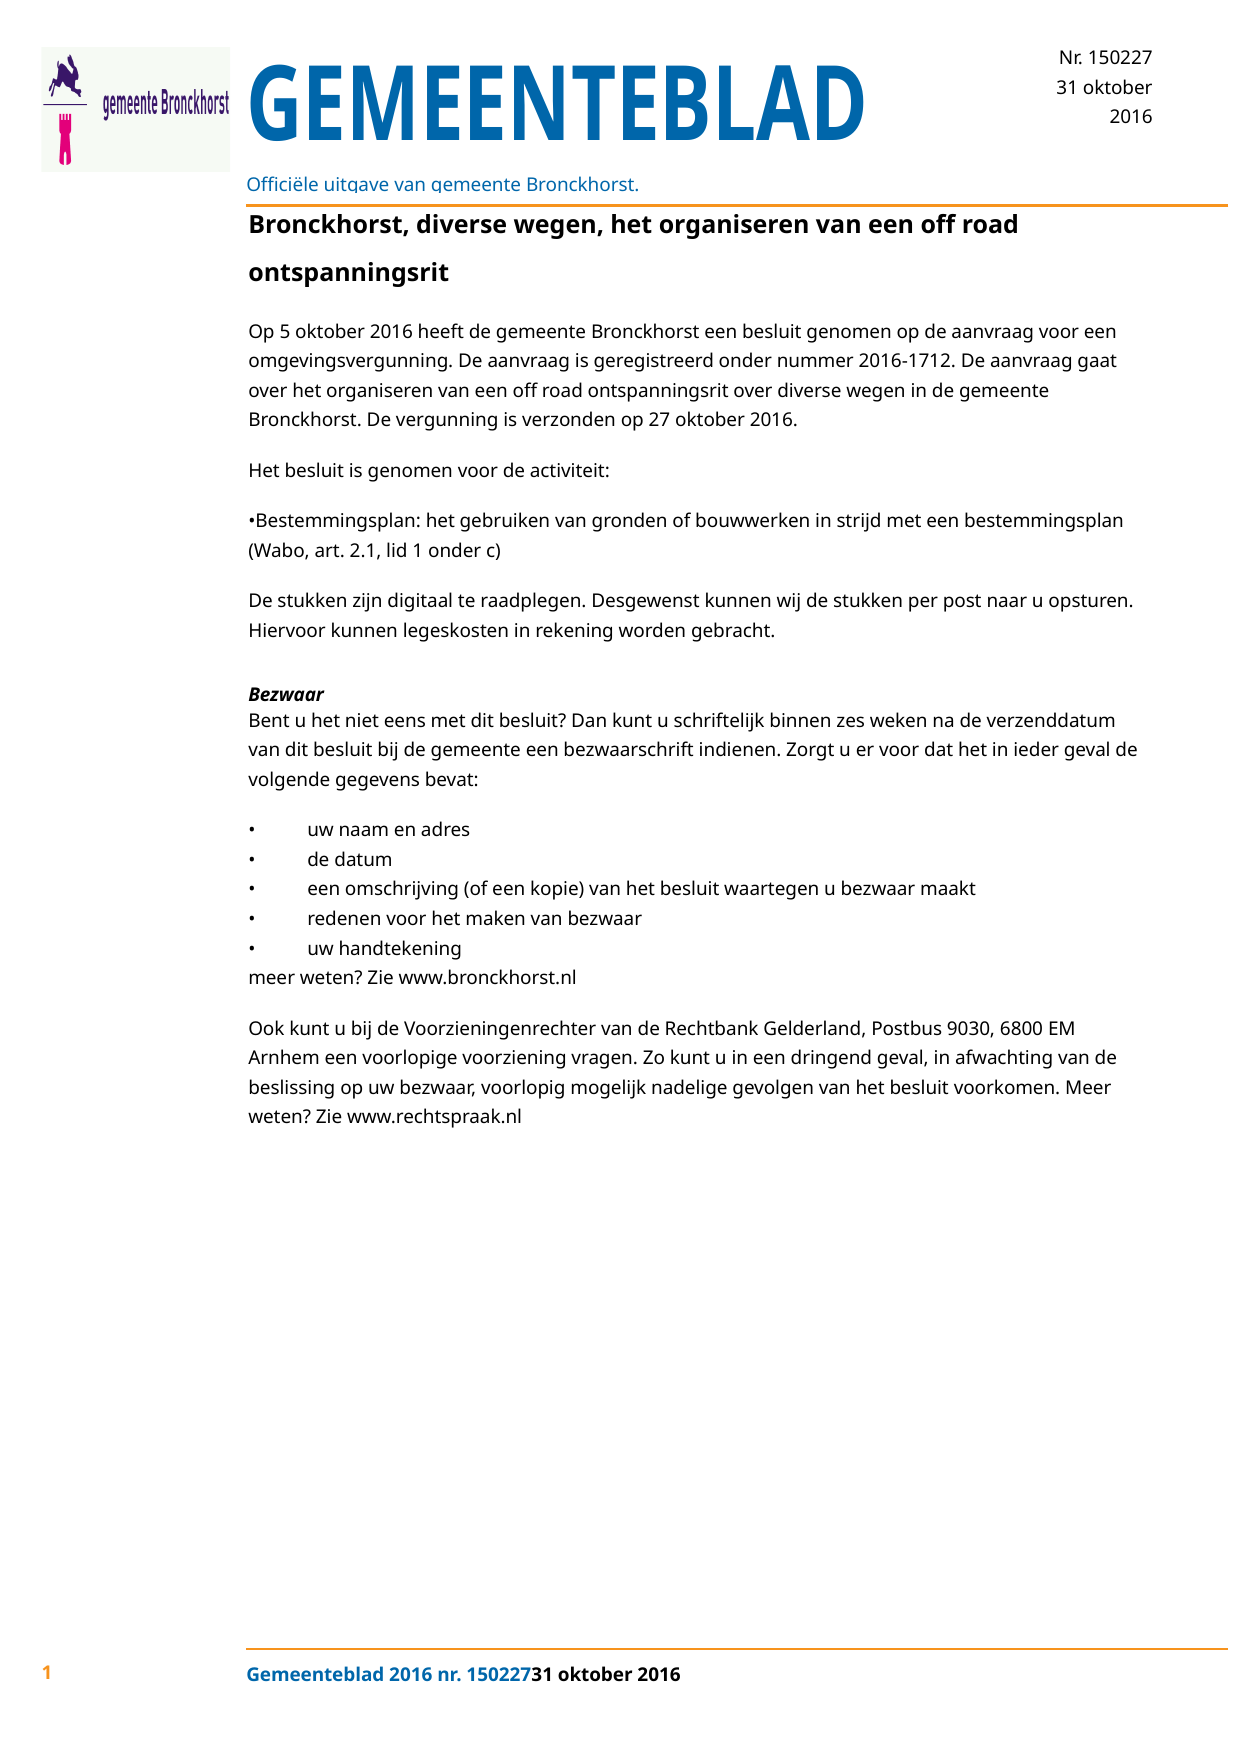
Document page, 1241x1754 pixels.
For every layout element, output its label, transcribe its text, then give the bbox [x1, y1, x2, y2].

list uw handtekening [248, 935, 1152, 960]
list uw naam en adres [248, 816, 1152, 842]
text Bronckhorst, diverse wegen, het organiseren van een off road ontspanningsrit [248, 207, 1152, 288]
list de datum [248, 846, 1152, 872]
text Het besluit is genomen voor de activiteit: [248, 457, 1152, 483]
picture [41, 47, 231, 172]
text Bent u het niet eens met dit besluit? Dan kunt u schriftelijk binnen zes weken na de verzenddatum van dit besluit bij de gemeente een bezwaarschrift indienen. Zorgt u er voor dat het in ieder geval de volgende gegevens bevat: [248, 707, 1152, 792]
list redenen voor het maken van bezwaar [248, 905, 1152, 931]
text De stukken zijn digitaal te raadplegen. Desgewenst kunnen wij de stukken per post naar u opsturen. Hiervoor kunnen legeskosten in rekening worden gebracht. [248, 587, 1152, 643]
list een omschrijving (of een kopie) van het besluit waartegen u bezwaar maakt [248, 876, 1152, 901]
text Op 5 oktober 2016 heeft de gemeente Bronckhorst een besluit genomen op de aanvraag voor een omgevingsvergunning. De aanvraag is geregistreerd onder nummer 2016-1712. De aanvraag gaat over het organiseren van een off road ontspanningsrit over diverse wegen in de gemeente Bronckhorst. De vergunning is verzonden op 27 oktober 2016. [248, 318, 1152, 432]
text Ook kunt u bij de Voorzieningenrechter van de Rechtbank Gelderland, Postbus 9030, 6800 EM Arnhem een voorlopige voorziening vragen. Zo kunt u in een dringend geval, in afwachting van de beslissing op uw bezwaar, voorlopig mogelijk nadelige gevolgen van het besluit voorkomen. Meer weten? Zie www.rechtspraak.nl [248, 1015, 1152, 1129]
text meer weten? Zie www.bronckhorst.nl [248, 964, 1152, 990]
text Bezwaar [248, 681, 1152, 707]
text •Bestemmingsplan: het gebruiken van gronden of bouwwerken in strijd met een bestemmingsplan (Wabo, art. 2.1, lid 1 onder c) [248, 507, 1152, 563]
